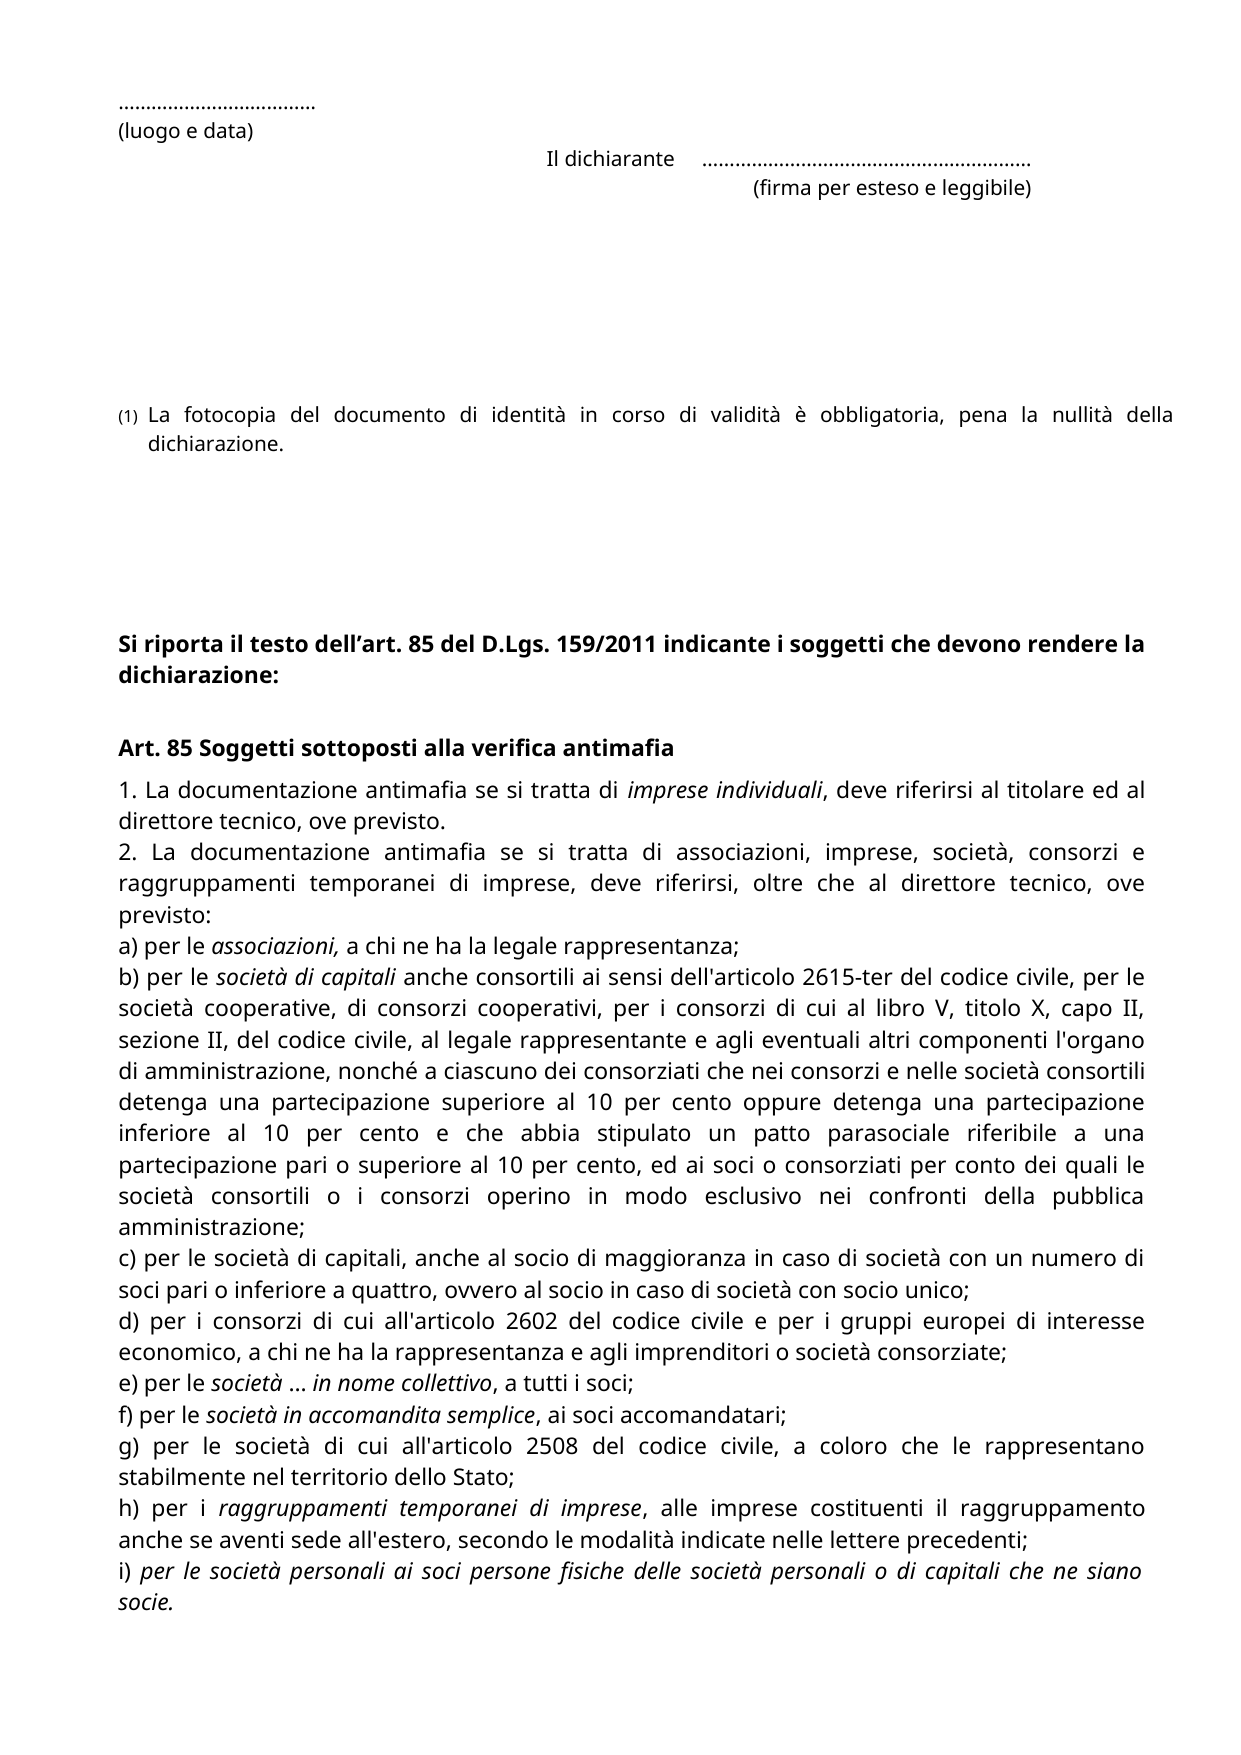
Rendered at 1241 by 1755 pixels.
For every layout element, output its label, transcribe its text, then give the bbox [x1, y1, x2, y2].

text 2. La documentazione antimafia se si tratta di associazioni, imprese, società, consorzi e raggruppamenti temporanei di imprese, deve riferirsi, oltre che al direttore tecnico, ove previsto: [118, 836, 1146, 930]
text a) per le associazioni, a chi ne ha la legale rappresentanza; [118, 930, 1146, 961]
text e) per le società … in nome collettivo, a tutti i soci; [118, 1367, 1146, 1399]
text g) per le società di cui all'articolo 2508 del codice civile, a coloro che le rappresentano stabilmente nel territorio dello Stato; [118, 1430, 1146, 1492]
text Art. 85 Soggetti sottoposti alla verifica antimafia [118, 732, 1146, 763]
text Il dichiarante …………………………………………………… [118, 144, 1176, 173]
text c) per le società di capitali, anche al socio di maggioranza in caso di società con un numero di soci pari o inferiore a quattro, ovvero al socio in caso di società con socio unico; [118, 1242, 1146, 1305]
text d) per i consorzi di cui all'articolo 2602 del codice civile e per i gruppi europei di interesse economico, a chi ne ha la rappresentanza e agli imprenditori o società consorziate; [118, 1305, 1146, 1367]
text (firma per esteso e leggibile) [118, 173, 1176, 201]
text f) per le società in accomandita semplice, ai soci accomandatari; [118, 1399, 1146, 1430]
list La fotocopia del documento di identità in corso di validità è obbligatoria, pena la nullità della dichiarazione. [118, 400, 1176, 457]
text h) per i raggruppamenti temporanei di imprese, alle imprese costituenti il raggruppamento anche se aventi sede all'estero, secondo le modalità indicate nelle lettere precedenti; [118, 1492, 1146, 1555]
text 1. La documentazione antimafia se si tratta di imprese individuali, deve riferirsi al titolare ed al direttore tecnico, ove previsto. [118, 774, 1146, 836]
text b) per le società di capitali anche consortili ai sensi dell'articolo 2615-ter del codice civile, per le società cooperative, di consorzi cooperativi, per i consorzi di cui al libro V, titolo X, capo II, sezione II, del codice civile, al legale rappresentante e agli eventuali altri componenti l'organo di amministrazione, nonché a ciascuno dei consorziati che nei consorzi e nelle società consortili detenga una partecipazione superiore al 10 per cento oppure detenga una partecipazione inferiore al 10 per cento e che abbia stipulato un patto parasociale riferibile a una partecipazione pari o superiore al 10 per cento, ed ai soci o consorziati per conto dei quali le società consortili o i consorzi operino in modo esclusivo nei confronti della pubblica amministrazione; [118, 961, 1146, 1242]
text (luogo e data) [118, 116, 1176, 144]
text i) per le società personali ai soci persone fisiche delle società personali o di capitali che ne siano socie. [118, 1555, 1146, 1617]
text Si riporta il testo dell’art. 85 del D.Lgs. 159/2011 indicante i soggetti che devono rendere la dichiarazione: [118, 628, 1146, 690]
text ……………………………… [118, 87, 1176, 116]
